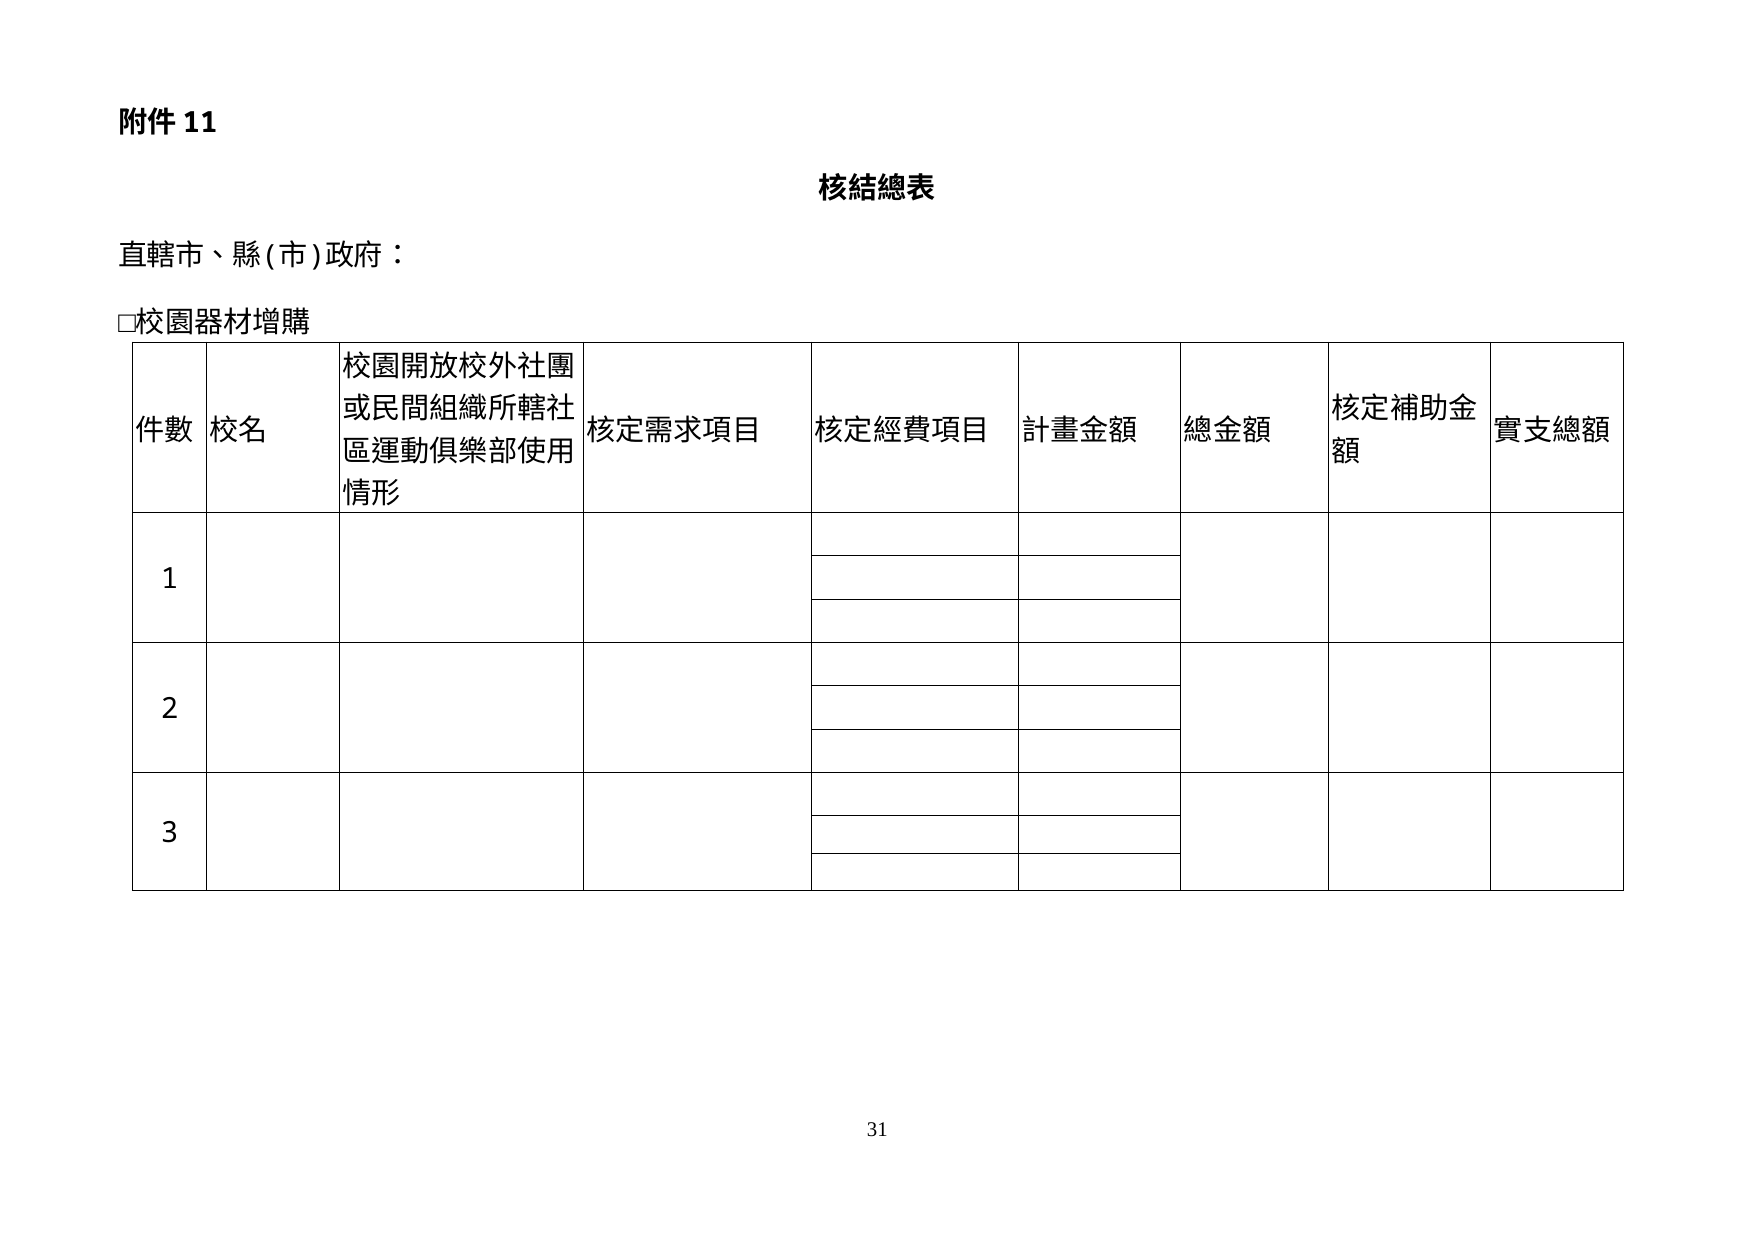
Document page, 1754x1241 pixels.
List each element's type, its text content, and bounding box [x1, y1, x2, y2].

table_header 校園開放校外社團或民間組織所轄社區運動俱樂部使用情形 [340, 343, 583, 512]
table_cell [1019, 513, 1180, 555]
table_cell [812, 600, 1018, 642]
table_header 校名 [207, 343, 339, 512]
table_cell [207, 513, 339, 642]
table_cell [340, 643, 583, 772]
table_cell 2 [133, 643, 206, 772]
table_header 核定補助金額 [1329, 343, 1490, 512]
table_cell [584, 643, 811, 772]
table_cell [812, 730, 1018, 772]
table_cell [1019, 686, 1180, 728]
table_cell [1019, 556, 1180, 598]
text 直轄市、縣(市)政府： [118, 227, 1636, 275]
table_header 計畫金額 [1019, 343, 1180, 512]
table_header 總金額 [1181, 343, 1328, 512]
table_cell [1181, 643, 1328, 772]
table_cell [584, 773, 811, 890]
table_header 件數 [133, 343, 206, 512]
table_cell [1019, 600, 1180, 642]
table_cell [1019, 643, 1180, 685]
table_cell [584, 513, 811, 642]
table_cell [340, 773, 583, 890]
table_cell [207, 643, 339, 772]
table_header 實支總額 [1491, 343, 1623, 512]
table_cell 3 [133, 773, 206, 890]
table_cell [812, 854, 1018, 890]
table_cell [812, 816, 1018, 852]
table_cell [1491, 773, 1623, 890]
table_cell [812, 556, 1018, 598]
table_cell [207, 773, 339, 890]
table_cell [1329, 773, 1490, 890]
table_cell [1181, 773, 1328, 890]
table_cell [1019, 816, 1180, 852]
table_cell [812, 773, 1018, 815]
table_cell 1 [133, 513, 206, 642]
text 附件11 [118, 94, 1636, 142]
table_cell [812, 643, 1018, 685]
table_cell [1019, 730, 1180, 772]
table_cell [812, 513, 1018, 555]
table_cell [1181, 513, 1328, 642]
table_cell [1329, 513, 1490, 642]
table_header 核定需求項目 [584, 343, 811, 512]
table_cell [1329, 643, 1490, 772]
table_cell [1491, 643, 1623, 772]
table_cell [812, 686, 1018, 728]
text 核結總表 [118, 160, 1636, 208]
table_cell [1491, 513, 1623, 642]
table_cell [340, 513, 583, 642]
text □校園器材增購 [118, 294, 1636, 342]
table_cell [1019, 773, 1180, 815]
table_header 核定經費項目 [812, 343, 1018, 512]
table_cell [1019, 854, 1180, 890]
